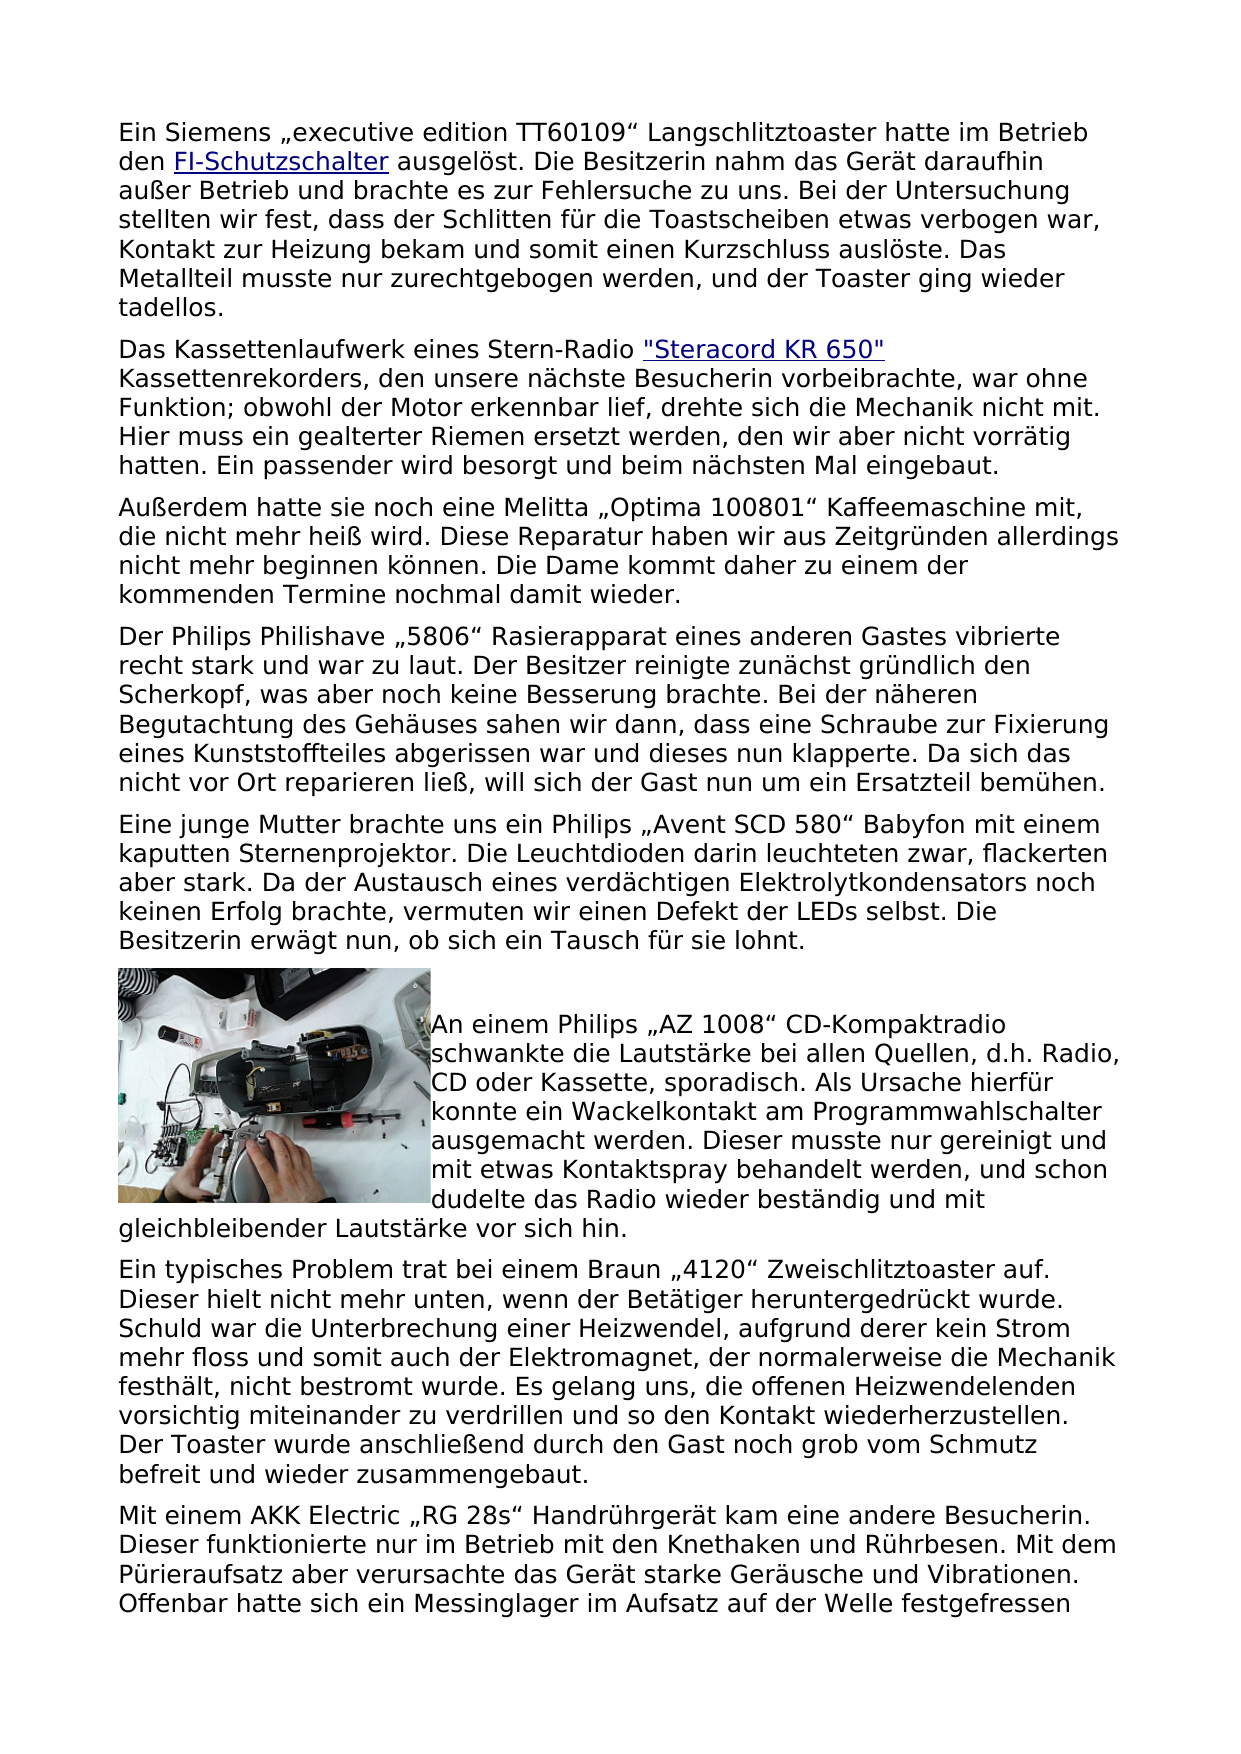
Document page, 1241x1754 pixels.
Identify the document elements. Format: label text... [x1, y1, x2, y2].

text Außerdem hatte sie noch eine Melitta „Optima 100801“ Kaffeemaschine mit, die nicht mehr heiß wird. Diese Reparatur haben wir aus Zeitgründen allerdings nicht mehr beginnen können. Die Dame kommt daher zu einem der kommenden Termine nochmal damit wieder. [118, 493, 1122, 610]
text Mit einem AKK Electric „RG 28s“ Handrührgerät kam eine andere Besucherin. Dieser funktionierte nur im Betrieb mit den Knethaken und Rührbesen. Mit dem Pürieraufsatz aber verursachte das Gerät starke Geräusche und Vibrationen. Offenbar hatte sich ein Messinglager im Aufsatz auf der Welle festgefressen [118, 1501, 1122, 1618]
text Eine junge Mutter brachte uns ein Philips „Avent SCD 580“ Babyfon mit einem kaputten Sternenprojektor. Die Leuchtdioden darin leuchteten zwar, flackerten aber stark. Da der Austausch eines verdächtigen Elektrolytkondensators noch keinen Erfolg brachte, vermuten wir einen Defekt der LEDs selbst. Die Besitzerin erwägt nun, ob sich ein Tausch für sie lohnt. [118, 810, 1122, 956]
text Der Philips Philishave „5806“ Rasierapparat eines anderen Gastes vibrierte recht stark und war zu laut. Der Besitzer reinigte zunächst gründlich den Scherkopf, was aber noch keine Besserung brachte. Bei der näheren Begutachtung des Gehäuses sahen wir dann, dass eine Schraube zur Fixierung eines Kunststoffteiles abgerissen war und dieses nun klapperte. Da sich das nicht vor Ort reparieren ließ, will sich der Gast nun um ein Ersatzteil bemühen. [118, 622, 1122, 797]
text An einem Philips „AZ 1008“ CD-Kompaktradio schwankte die Lautstärke bei allen Quellen, d.h. Radio, CD oder Kassette, sporadisch. Als Ursache hierfür konnte ein Wackelkontakt am Programmwahlschalter ausgemacht werden. Dieser musste nur gereinigt und mit etwas Kontaktspray behandelt werden, und schon dudelte das Radio wieder beständig und mit gleichbleibender Lautstärke vor sich hin. [118, 1010, 1122, 1243]
text Ein Siemens „executive edition TT60109“ Langschlitztoaster hatte im Betrieb den FI-Schutzschalter ausgelöst. Die Besitzerin nahm das Gerät daraufhin außer Betrieb und brachte es zur Fehlersuche zu uns. Bei der Untersuchung stellten wir fest, dass der Schlitten für die Toastscheiben etwas verbogen war, Kontakt zur Heizung bekam und somit einen Kurzschluss auslöste. Das Metallteil musste nur zurechtgebogen werden, und der Toaster ging wieder tadellos. [118, 118, 1122, 322]
picture [118, 968, 431, 1203]
text Ein typisches Problem trat bei einem Braun „4120“ Zweischlitztoaster auf. Dieser hielt nicht mehr unten, wenn der Betätiger heruntergedrückt wurde. Schuld war die Unterbrechung einer Heizwendel, aufgrund derer kein Strom mehr floss und somit auch der Elektromagnet, der normalerweise die Mechanik festhält, nicht bestromt wurde. Es gelang uns, die offenen Heizwendelenden vorsichtig miteinander zu verdrillen und so den Kontakt wiederherzustellen. Der Toaster wurde anschließend durch den Gast noch grob vom Schmutz befreit und wieder zusammengebaut. [118, 1256, 1122, 1489]
text Das Kassettenlaufwerk eines Stern-Radio "Steracord KR 650" Kassettenrekorders, den unsere nächste Besucherin vorbeibrachte, war ohne Funktion; obwohl der Motor erkennbar lief, drehte sich die Mechanik nicht mit. Hier muss ein gealterter Riemen ersetzt werden, den wir aber nicht vorrätig hatten. Ein passender wird besorgt und beim nächsten Mal eingebaut. [118, 335, 1122, 481]
